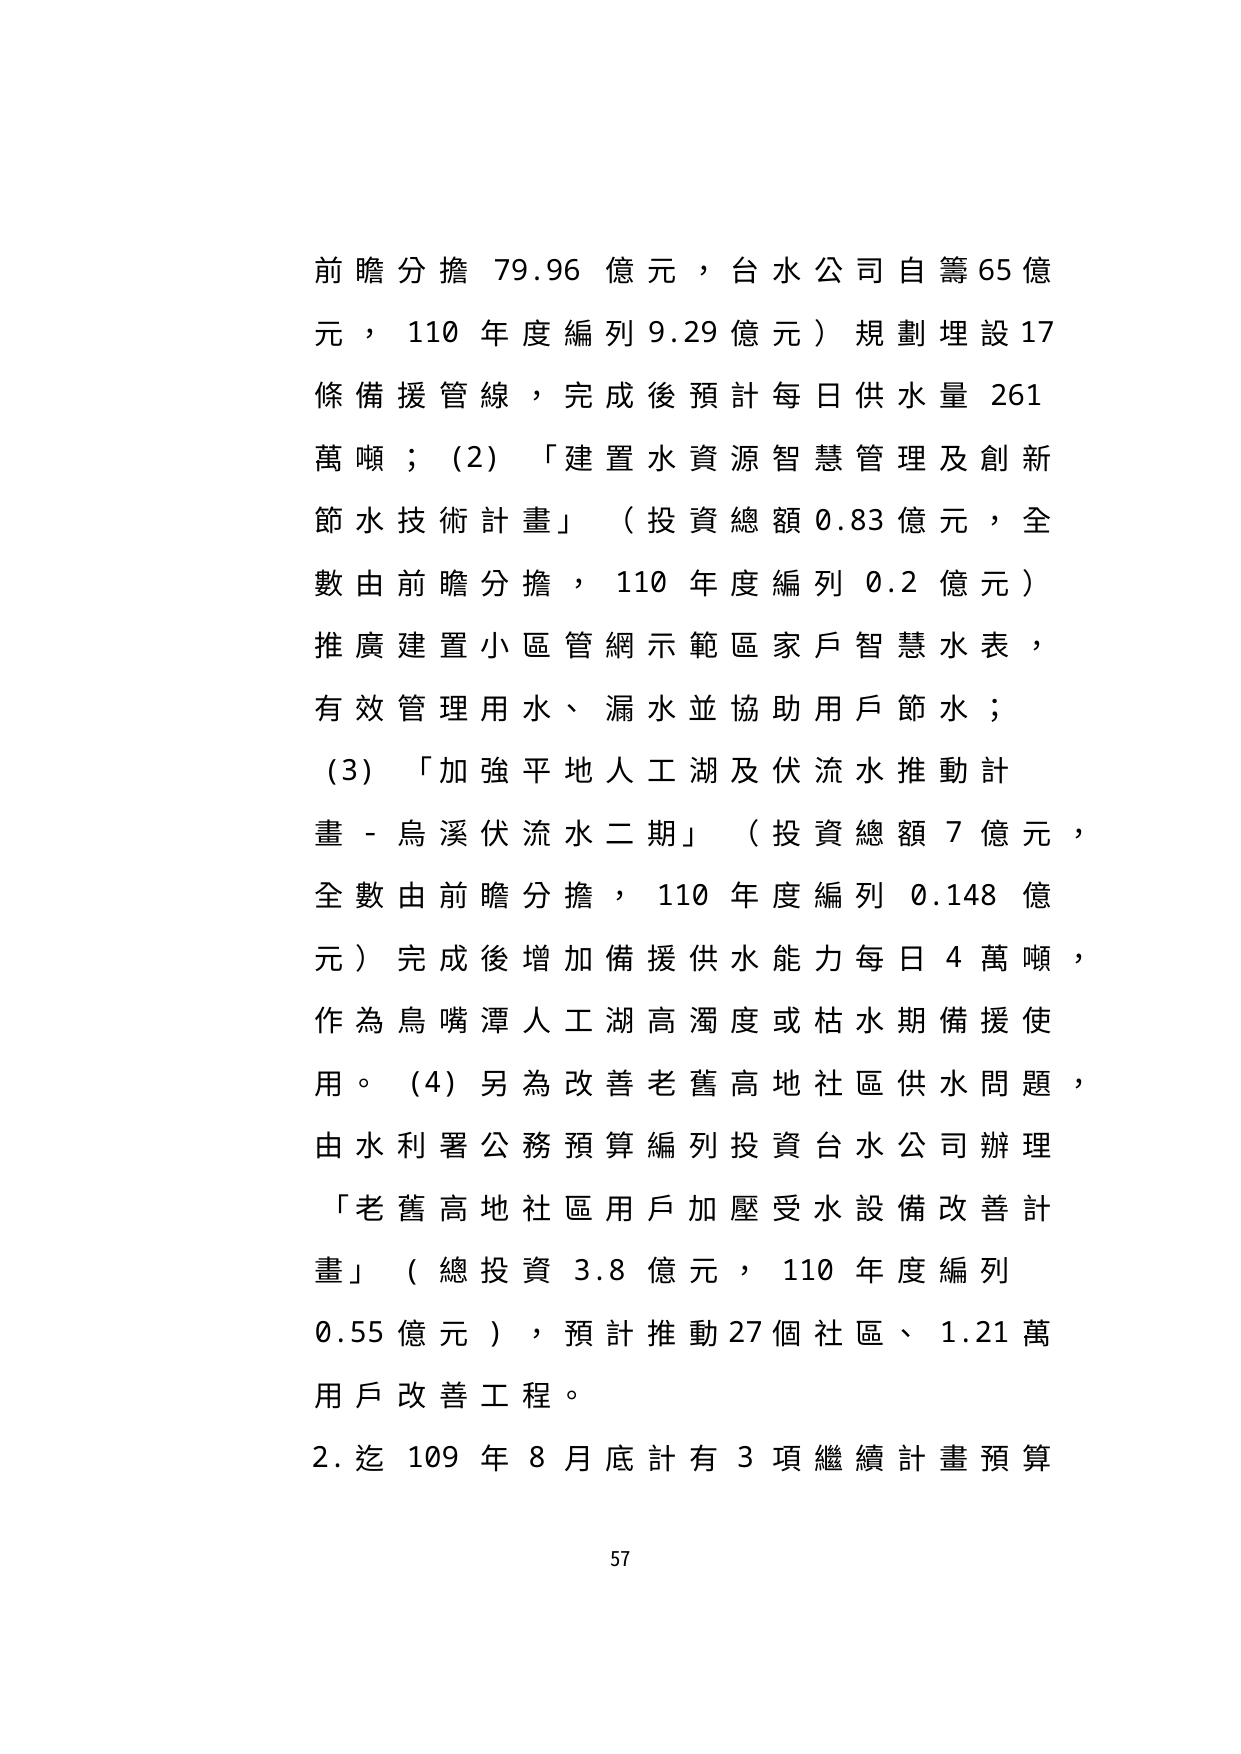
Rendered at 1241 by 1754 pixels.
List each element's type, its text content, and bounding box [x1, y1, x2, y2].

text 1.4項新興計畫：其中3項工程列屬「前瞻基礎建設計畫-水環境建設計畫-水與發展」(以下簡稱前瞻)推動計畫，由該特別預算投資辦理，包含：(1)「備援調度幹管工程計畫」（投資總額144.96億元，前瞻分擔79.96億元，台水公司自籌65億元，110年度編列9.29億元）規劃埋設17條備援管線，完成後預計每日供水量261萬噸；(2)「建置水資源智慧管理及創新節水技術計畫」（投資總額0.83億元，全數由前瞻分擔，110年度編列0.2億元）推廣建置小區管網示範區家戶智慧水表，有效管理用水、漏水並協助用戶節水；(3)「加強平地人工湖及伏流水推動計畫-烏溪伏流水二期」（投資總額7億元，全數由前瞻分擔，110年度編列0.148億元）完成後增加備援供水能力每日4萬噸，作為鳥嘴潭人工湖高濁度或枯水期備援使用。(4)另為改善老舊高地社區供水問題，由水利署公務預算編列投資台水公司辦理「老舊高地社區用戶加壓受水設備改善計畫」(總投資3.8億元，110年度編列0.55億元)，預計推動27個社區、1.21萬用戶改善工程。 [271, 227, 1058, 1415]
text 2.迄109年8月底計有3項繼續計畫預算 [271, 1415, 1058, 1477]
